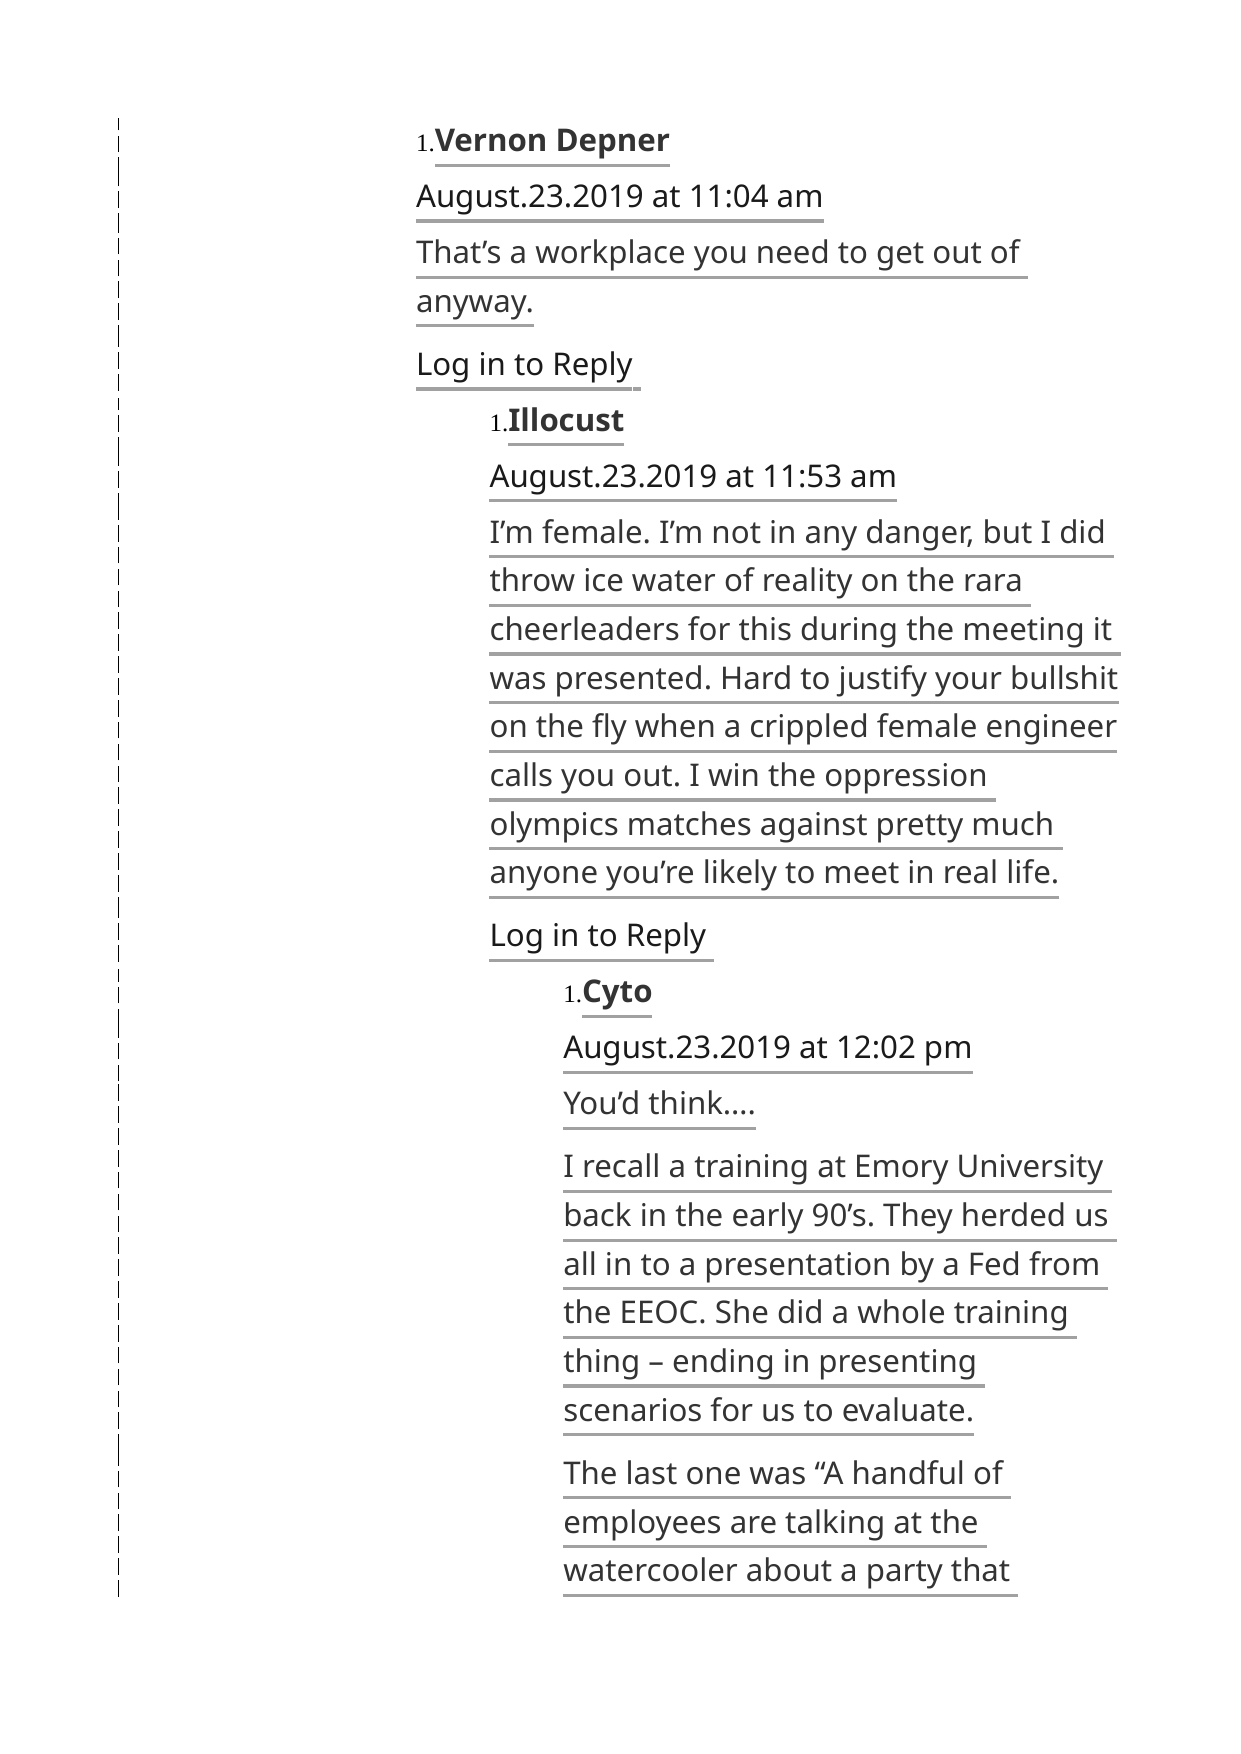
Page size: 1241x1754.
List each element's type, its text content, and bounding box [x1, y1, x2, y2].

list Cyto [118, 969, 1122, 1018]
list Illocust [118, 398, 1122, 446]
list The last one was “A handful of employees are talking at the watercooler about a party that [118, 1451, 1122, 1597]
list August.23.2019 at 12:02 pm [118, 1025, 1122, 1074]
list Log in to Reply [118, 913, 1122, 962]
list I’m female. I’m not in any danger, but I did throw ice water of reality on the rara cheerleaders for this during the meeting it was presented. Hard to justify your bullshit on the fly when a crippled female engineer calls you out. I win the oppression olympics matches against pretty much anyone you’re likely to meet in real life. [118, 510, 1122, 899]
list Log in to Reply [118, 342, 1122, 391]
list August.23.2019 at 11:53 am [118, 454, 1122, 502]
list Vernon Depner [118, 118, 1122, 167]
list That’s a workplace you need to get out of anyway. [118, 230, 1122, 327]
list I recall a training at Emory University back in the early 90’s. They herded us all in to a presentation by a Fed from the EEOC. She did a whole training thing – ending in presenting scenarios for us to evaluate. [118, 1144, 1122, 1436]
list You’d think…. [118, 1081, 1122, 1130]
list August.23.2019 at 11:04 am [118, 174, 1122, 223]
